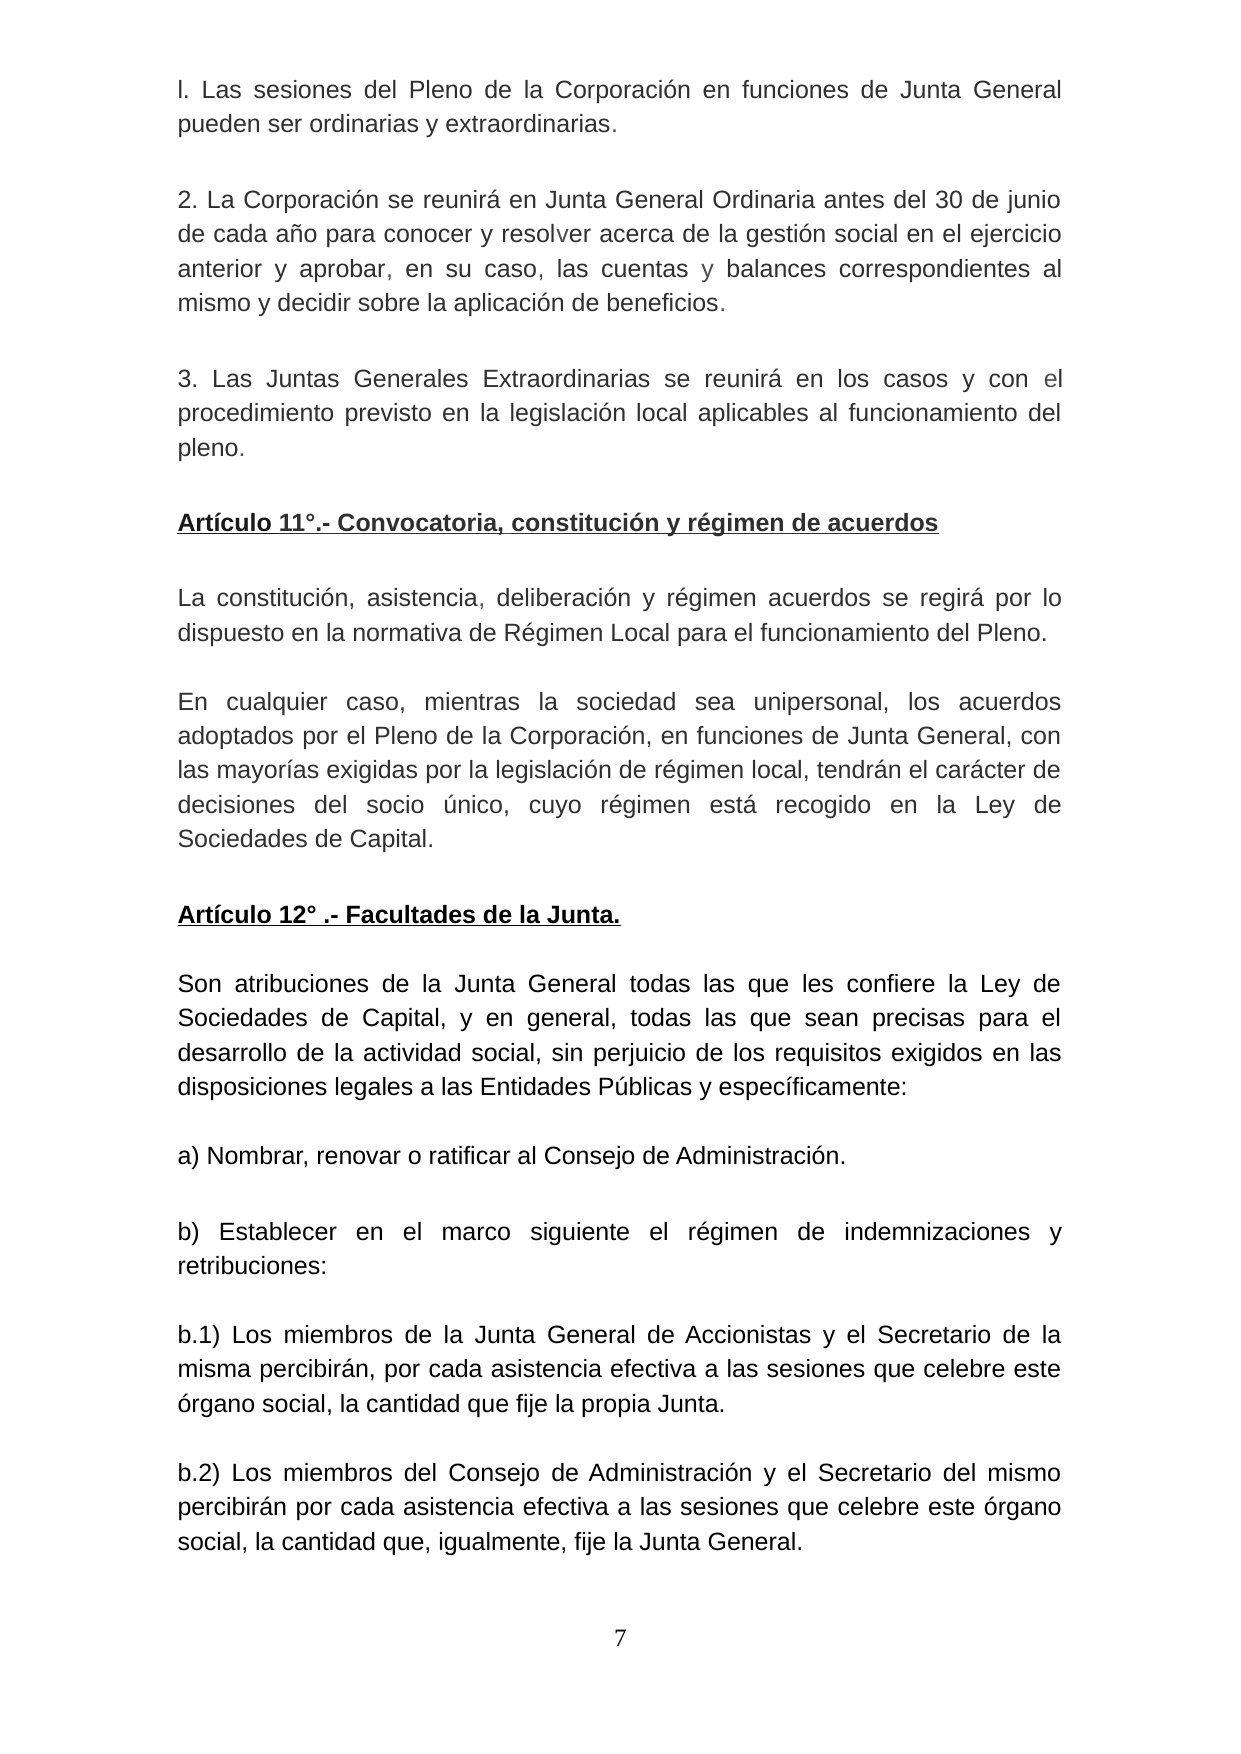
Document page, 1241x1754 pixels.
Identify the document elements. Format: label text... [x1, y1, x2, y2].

text La constitución, asistencia, deliberación y régimen acuerdos se regirá por lo dispuesto en la normativa de Régimen Local para el funcionamiento del Pleno. [177, 583, 1063, 646]
text Son atribuciones de la Junta General todas las que les confiere la Ley de Sociedades de Capital, y en general, todas las que sean precisas para el desarrollo de la actividad social, sin perjuicio de los requisitos exigidos en las disposiciones legales a las Entidades Públicas y específicamente: [177, 969, 1063, 1101]
text l. Las sesiones del Pleno de la Corporación en funciones de Junta General pueden ser ordinarias y extraordinarias. [177, 75, 1063, 138]
text b.2) Los miembros del Consejo de Administración y el Secretario del mismo percibirán por cada asistencia efectiva a las sesiones que celebre este órgano social, la cantidad que, igualmente, fije la Junta General. [177, 1458, 1063, 1556]
text Artículo 12° .- Facultades de la Junta. [177, 900, 1063, 928]
text 2. La Corporación se reunirá en Junta General Ordinaria antes del 30 de junio de cada año para conocer y resolver acerca de la gestión social en el ejercicio anterior y aprobar, en su caso, las cuentas y balances correspondientes al mismo y decidir sobre la aplicación de beneficios. [177, 185, 1063, 317]
text 3. Las Juntas Generales Extraordinarias se reunirá en los casos y con el procedimiento previsto en la legislación local aplicables al funcionamiento del pleno. [177, 363, 1063, 461]
text b) Establecer en el marco siguiente el régimen de indemnizaciones y retribuciones: [177, 1216, 1063, 1280]
text b.1) Los miembros de la Junta General de Accionistas y el Secretario de la misma percibirán, por cada asistencia efectiva a las sesiones que celebre este órgano social, la cantidad que fije la propia Junta. [177, 1320, 1063, 1418]
text Artículo 11°.- Convocatoria, constitución y régimen de acuerdos [177, 508, 1063, 537]
text En cualquier caso, mientras la sociedad sea unipersonal, los acuerdos adoptados por el Pleno de la Corporación, en funciones de Junta General, con las mayorías exigidas por la legislación de régimen local, tendrán el carácter de decisiones del socio único, cuyo régimen está recogido en la Ley de Sociedades de Capital. [177, 687, 1063, 853]
text a) Nombrar, renovar o ratificar al Consejo de Administración. [177, 1141, 1063, 1170]
